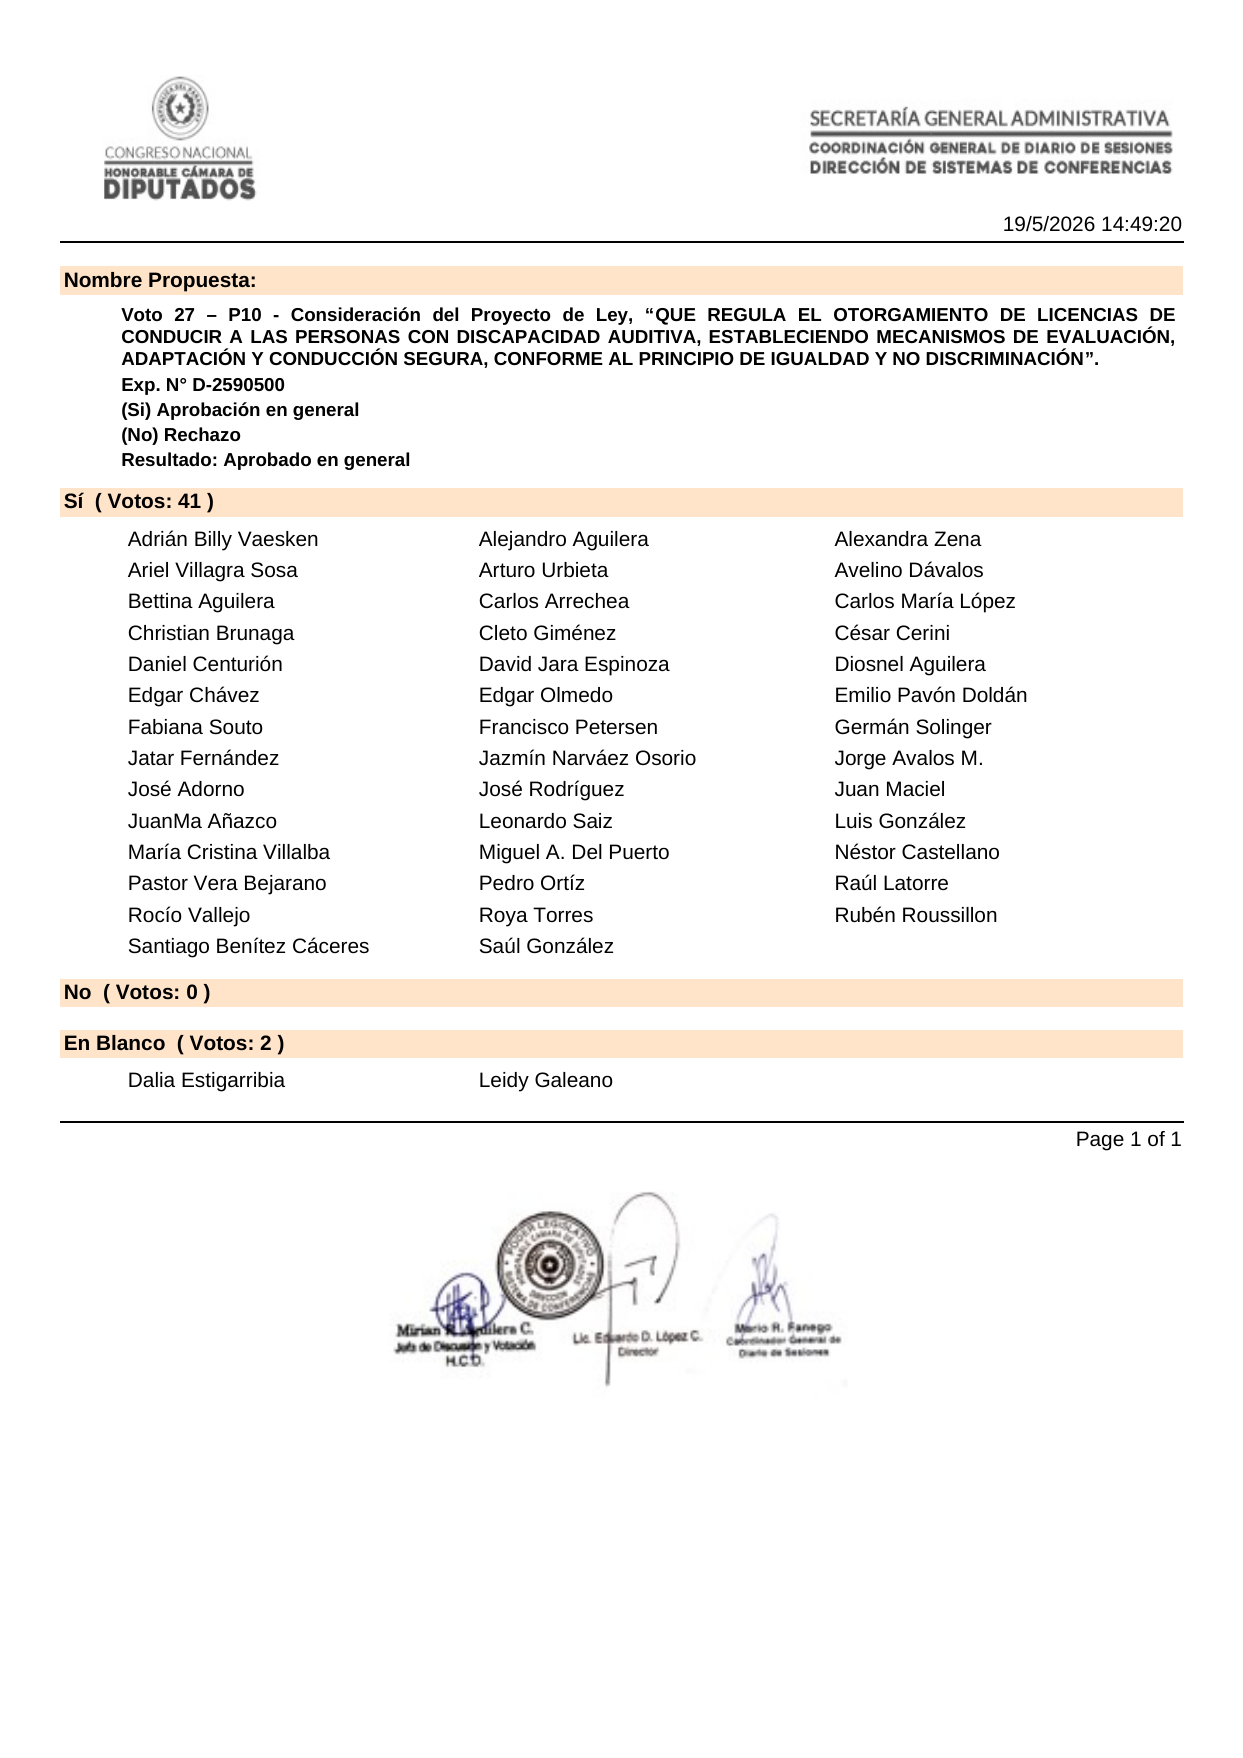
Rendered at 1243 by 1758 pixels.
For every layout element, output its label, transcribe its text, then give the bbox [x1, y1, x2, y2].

table_cell [1184, 713, 1189, 742]
table_cell [1184, 517, 1189, 525]
table_cell José Adorno [125, 776, 462, 804]
table_header 19/5/2026 14:49:20 [649, 207, 1183, 241]
table_cell [1184, 588, 1189, 616]
table_cell [1184, 776, 1189, 804]
table_cell [125, 961, 462, 978]
table_cell No ( Votos: 0 ) [60, 979, 1183, 1007]
table_cell [1184, 870, 1189, 899]
table_cell [1184, 901, 1189, 930]
table_cell [1184, 745, 1189, 773]
table_cell En Blanco ( Votos: 2 ) [60, 1030, 1183, 1058]
table_header [1184, 207, 1189, 241]
table_cell Rocío Vallejo [125, 901, 462, 930]
table_cell Francisco Petersen [476, 713, 815, 742]
table_cell [1184, 933, 1189, 961]
table_cell [831, 930, 1168, 978]
table_cell [1184, 525, 1189, 554]
table_cell [1184, 1030, 1189, 1058]
table_cell Roya Torres [476, 901, 815, 930]
table_cell [60, 1126, 827, 1160]
table_cell Cleto Giménez [476, 619, 815, 648]
table_cell Fabiana Souto [125, 713, 462, 742]
table_cell David Jara Espinoza [476, 651, 815, 679]
table_cell [60, 1067, 124, 1112]
table_cell [1184, 839, 1189, 867]
table_cell Saúl González [476, 933, 815, 961]
table_cell Juan Maciel [831, 776, 1168, 804]
table_cell José Rodríguez [476, 776, 815, 804]
table_cell [60, 245, 1183, 266]
table_cell Ariel Villagra Sosa [125, 557, 462, 585]
table_cell Edgar Olmedo [476, 682, 815, 711]
table_cell [1184, 619, 1189, 648]
table_cell Dalia Estigarribia [125, 1067, 462, 1095]
table_cell [1184, 808, 1189, 836]
table_cell [1184, 651, 1189, 679]
table_cell [1184, 1113, 1189, 1121]
table_cell Carlos María López [831, 588, 1168, 616]
table_cell Luis González [831, 808, 1168, 836]
table_cell Edgar Chávez [125, 682, 462, 711]
table_cell [1184, 1126, 1189, 1160]
table_cell Carlos Arrechea [476, 588, 815, 616]
table_cell Bettina Aguilera [125, 588, 462, 616]
table_cell Voto 27 – P10 - Consideración del Proyecto de Ley, “QUE REGULA EL OTORGAMIENTO DE LICENCIAS DE CONDUCIR A LAS PERSONAS CON DISCAPACIDAD AUDITIVA, ESTABLECIENDO MECANISMOS DE EVALUACIÓN, ADAPTACIÓN Y CONDUCCIÓN SEGURA, CONFORME AL PRINCIPIO DE IGUALDAD Y NO DISCRIMINACIÓN”. Exp. N° D-2590500 (Si) Aprobación en general (No) Rechazo Resultado: Aprobado en general [118, 301, 1178, 471]
table_cell [1184, 1067, 1189, 1095]
table_cell Rubén Roussillon [831, 901, 1168, 930]
table_cell [60, 295, 1183, 301]
table_cell Sí ( Votos: 41 ) [60, 488, 1183, 517]
table_cell María Cristina Villalba [125, 839, 462, 867]
table_cell [1184, 682, 1189, 711]
table_cell Miguel A. Del Puerto [476, 839, 815, 867]
table_cell [1178, 301, 1189, 488]
table_cell César Cerini [831, 619, 1168, 648]
table_cell [815, 1067, 1183, 1112]
table_cell [60, 301, 118, 488]
table_cell Leonardo Saiz [476, 808, 815, 836]
table_cell Diosnel Aguilera [831, 651, 1168, 679]
table_cell [60, 1058, 1183, 1067]
table_cell Christian Brunaga [125, 619, 462, 648]
table_cell Jorge Avalos M. [831, 745, 1168, 773]
table_cell [1184, 245, 1189, 266]
table_cell Germán Solinger [831, 713, 1168, 742]
table_cell [60, 1113, 1183, 1121]
table_cell [1184, 488, 1189, 517]
table_cell [462, 525, 476, 978]
table_cell [60, 517, 1183, 525]
table_cell Daniel Centurión [125, 651, 462, 679]
table_cell Adrián Billy Vaesken [125, 525, 462, 554]
table_cell [1184, 1058, 1189, 1067]
table_cell Page 1 of 1 [827, 1126, 1183, 1160]
table_cell [462, 1067, 476, 1112]
table_cell Jatar Fernández [125, 745, 462, 773]
table_cell Avelino Dávalos [831, 557, 1168, 585]
table_cell Arturo Urbieta [476, 557, 815, 585]
table_cell [60, 525, 124, 978]
table_cell [476, 961, 815, 978]
table_cell Nombre Propuesta: [60, 266, 1183, 295]
table_cell Néstor Castellano [831, 839, 1168, 867]
table_cell Jazmín Narváez Osorio [476, 745, 815, 773]
table_cell Pastor Vera Bejarano [125, 870, 462, 899]
table_cell [1184, 1095, 1189, 1112]
table_cell [476, 1095, 815, 1112]
table_cell [118, 471, 1178, 488]
table_cell Raúl Latorre [831, 870, 1168, 899]
table_cell [1184, 557, 1189, 585]
table_cell Alejandro Aguilera [476, 525, 815, 554]
table_cell [1184, 266, 1189, 295]
table_cell [1184, 1007, 1189, 1030]
table_cell [815, 525, 831, 978]
table_cell Emilio Pavón Doldán [831, 682, 1168, 711]
table_cell [60, 1007, 1183, 1030]
table_cell JuanMa Añazco [125, 808, 462, 836]
table_cell [125, 1095, 462, 1112]
table_cell Pedro Ortíz [476, 870, 815, 899]
table_cell Leidy Galeano [476, 1067, 815, 1095]
table_cell Alexandra Zena [831, 525, 1168, 554]
table_cell [1184, 961, 1189, 978]
table_cell Santiago Benítez Cáceres [125, 933, 462, 961]
table_cell [1184, 979, 1189, 1007]
table_cell [1168, 525, 1183, 978]
table_header [60, 207, 649, 241]
